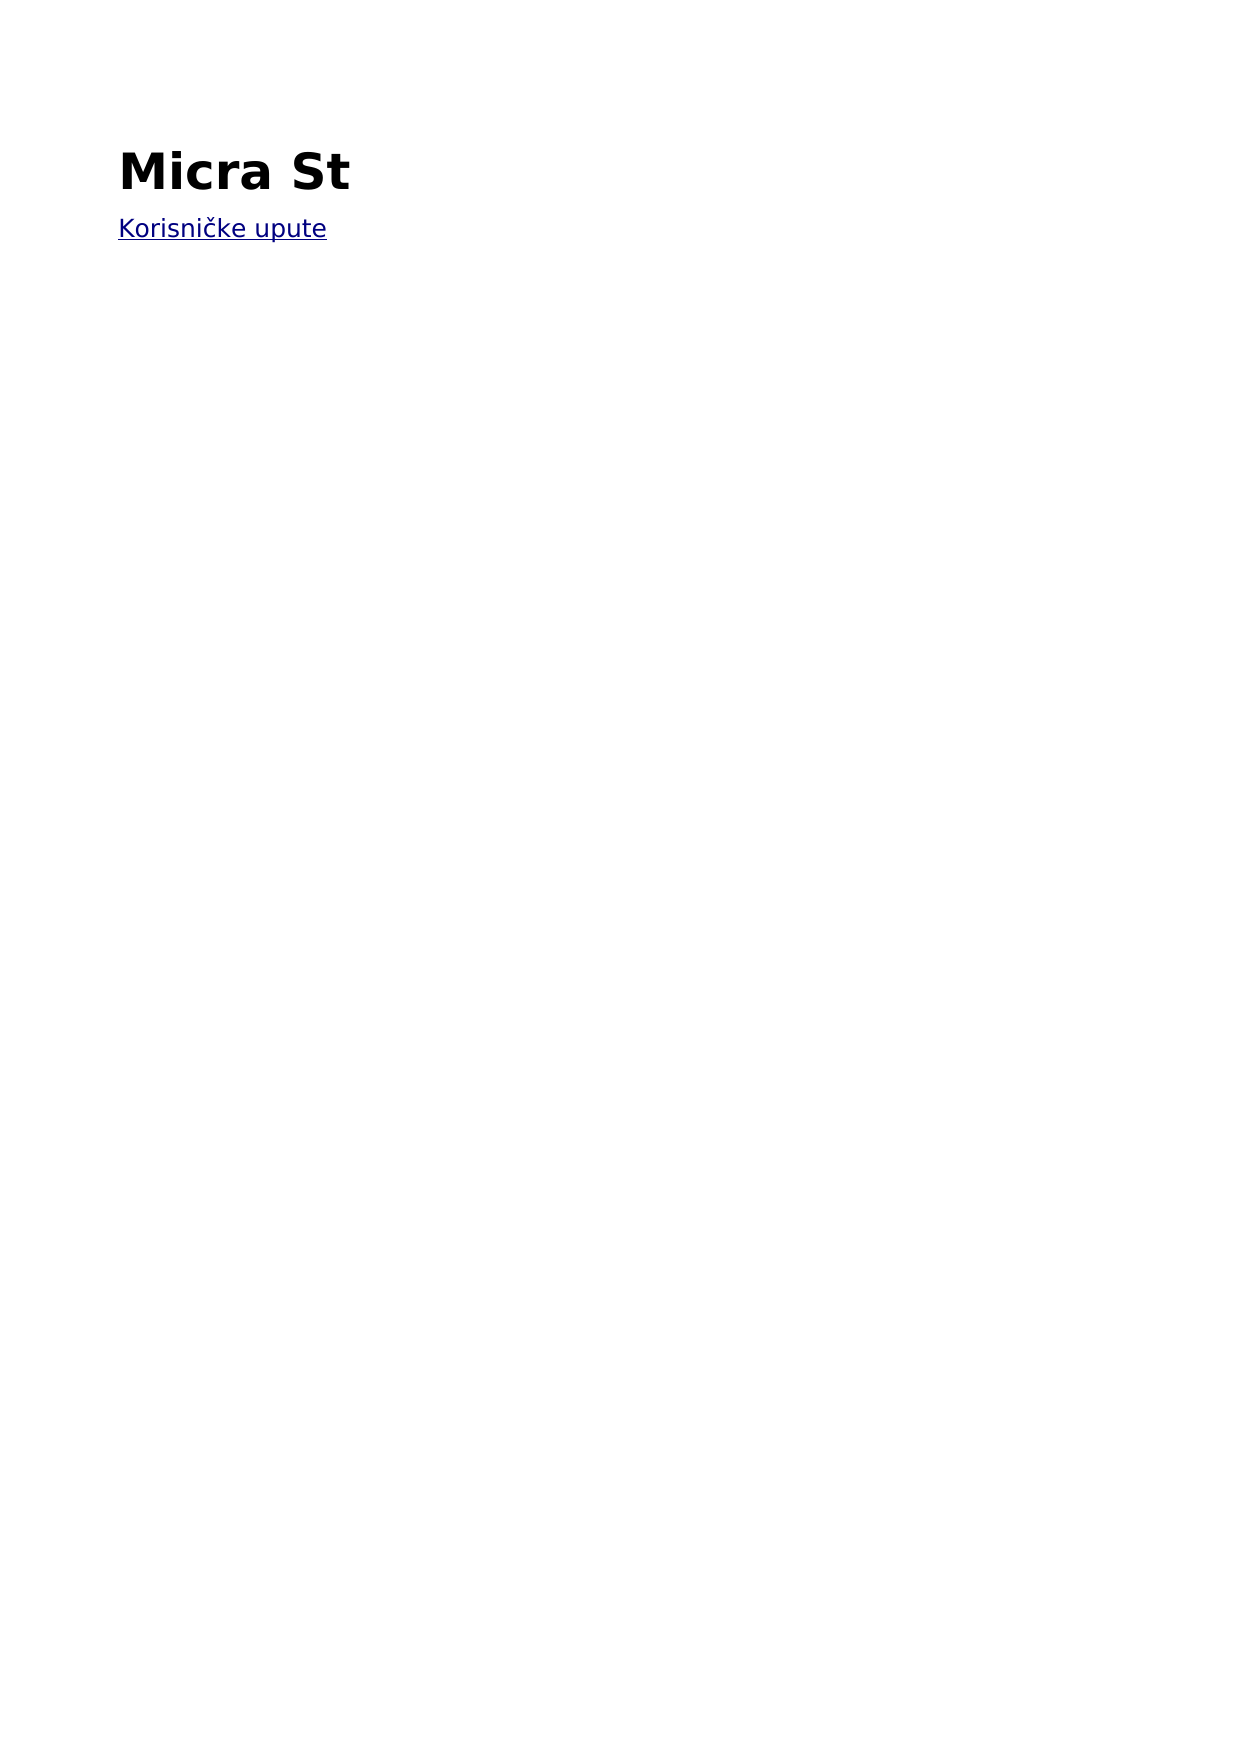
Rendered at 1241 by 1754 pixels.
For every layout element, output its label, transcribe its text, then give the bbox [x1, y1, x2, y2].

text Korisničke upute [118, 214, 1122, 243]
subtitle Micra St [118, 143, 1122, 201]
